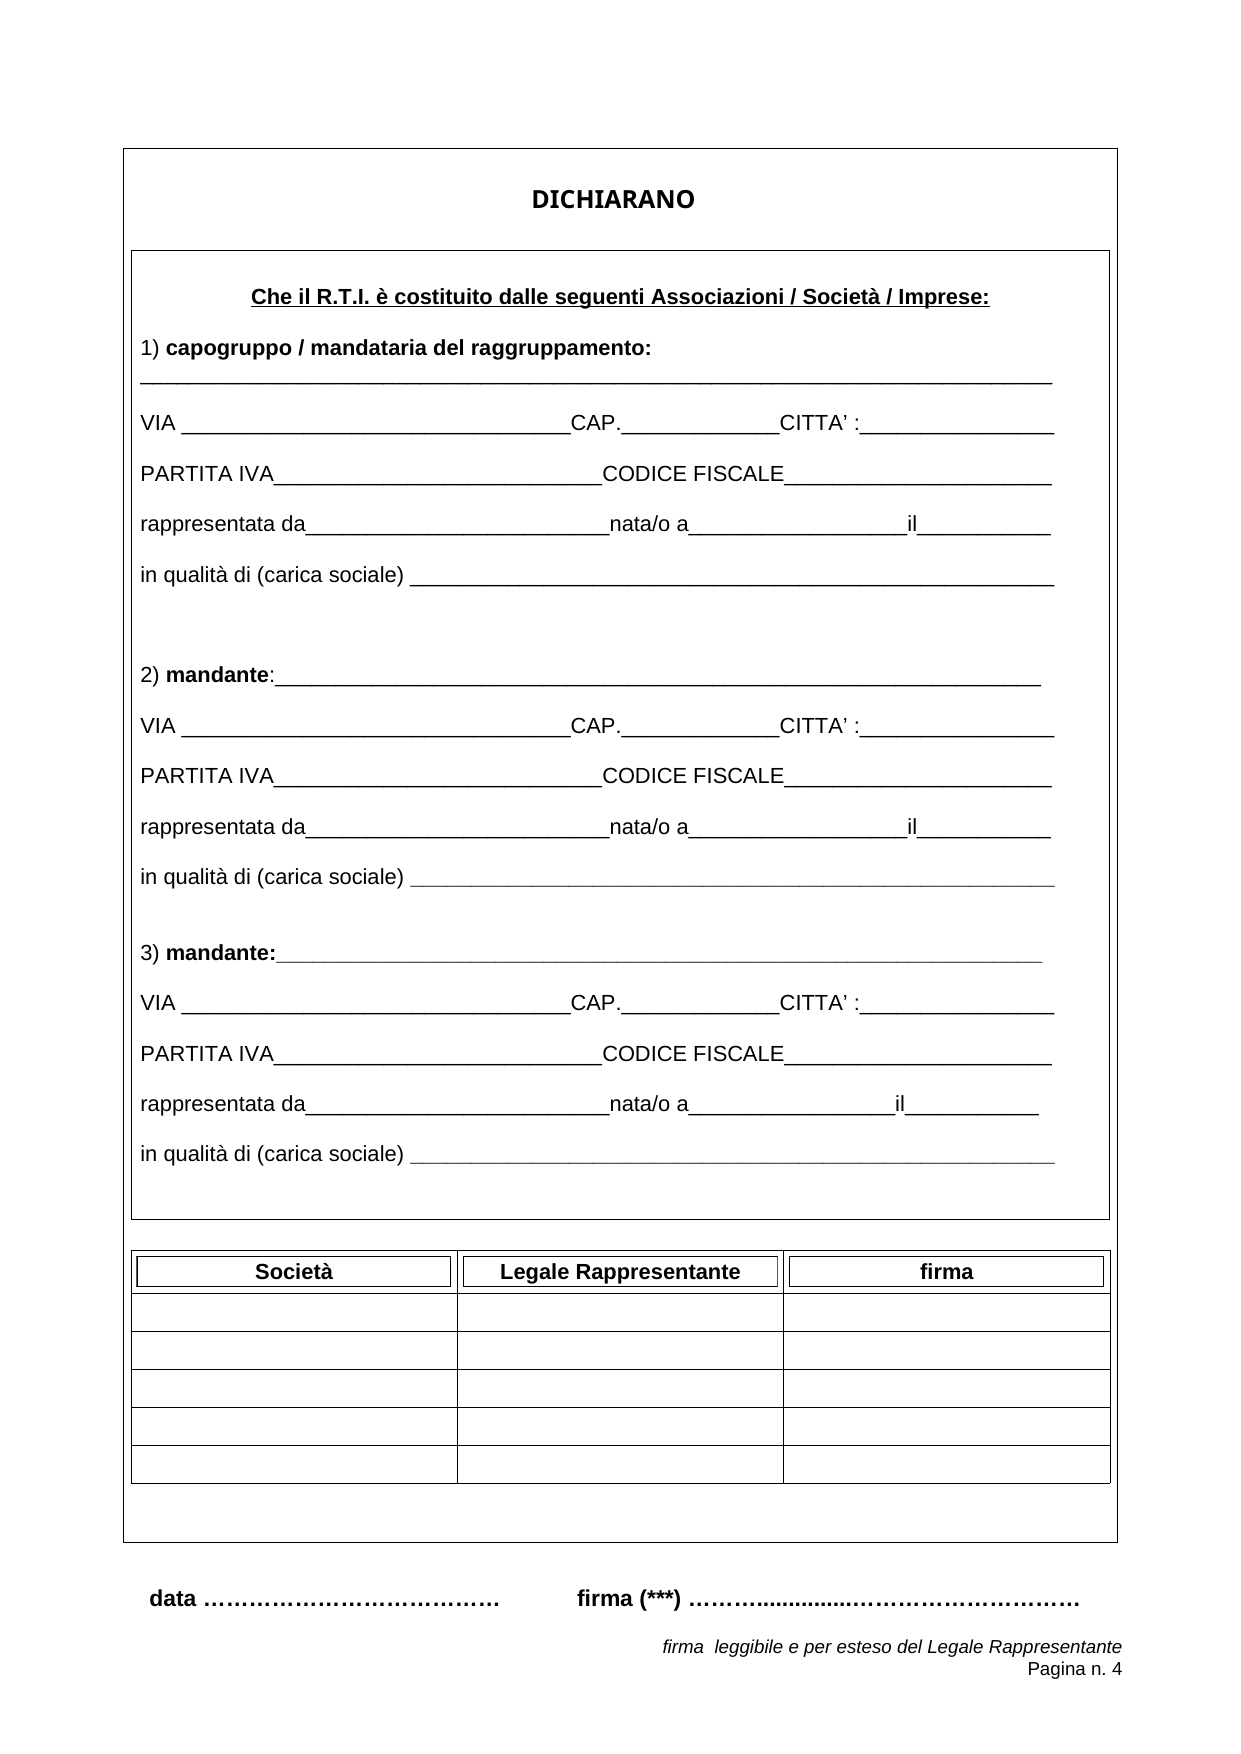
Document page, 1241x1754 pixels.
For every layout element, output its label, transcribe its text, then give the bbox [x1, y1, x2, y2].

table_header Legale Rappresentante [458, 1251, 783, 1293]
table_cell [132, 1294, 457, 1331]
table_cell [784, 1332, 1110, 1369]
table_cell [784, 1370, 1110, 1407]
table_cell [458, 1370, 783, 1407]
table_cell [132, 1332, 457, 1369]
table_cell [784, 1294, 1110, 1331]
table_cell DICHIARANO Che il R.T.I. è costituito dalle seguenti Associazioni / Società / Imprese: 1) capogruppo / mandataria del raggruppamento: ___________________________________________________________________________ VIA ________________________________CAP._____________CITTA’ :________________ PARTITA IVA___________________________CODICE FISCALE______________________ rappresentata da_________________________nata/o a__________________il___________ in qualità di (carica sociale) _____________________________________________________ 2) mandante:_______________________________________________________________ VIA ________________________________CAP._____________CITTA’ :________________ PARTITA IVA___________________________CODICE FISCALE______________________ rappresentata da_________________________nata/o a__________________il___________ in qualità di (carica sociale) _____________________________________________________ 3) mandante:_______________________________________________________________ VIA ________________________________CAP._____________CITTA’ :________________ PARTITA IVA___________________________CODICE FISCALE______________________ rappresentata da_________________________nata/o a_________________il___________ in qualità di (carica sociale) _____________________________________________________ [124, 149, 1117, 1542]
table_header firma [784, 1251, 1110, 1293]
table_header Società [132, 1251, 457, 1293]
table_cell [458, 1446, 783, 1482]
table_cell [784, 1446, 1110, 1482]
table_cell [458, 1294, 783, 1331]
table_cell [132, 1446, 457, 1482]
table_cell [132, 1370, 457, 1407]
table_cell [132, 1408, 457, 1444]
table_cell [458, 1408, 783, 1444]
table_cell [784, 1408, 1110, 1444]
table_cell [458, 1332, 783, 1369]
